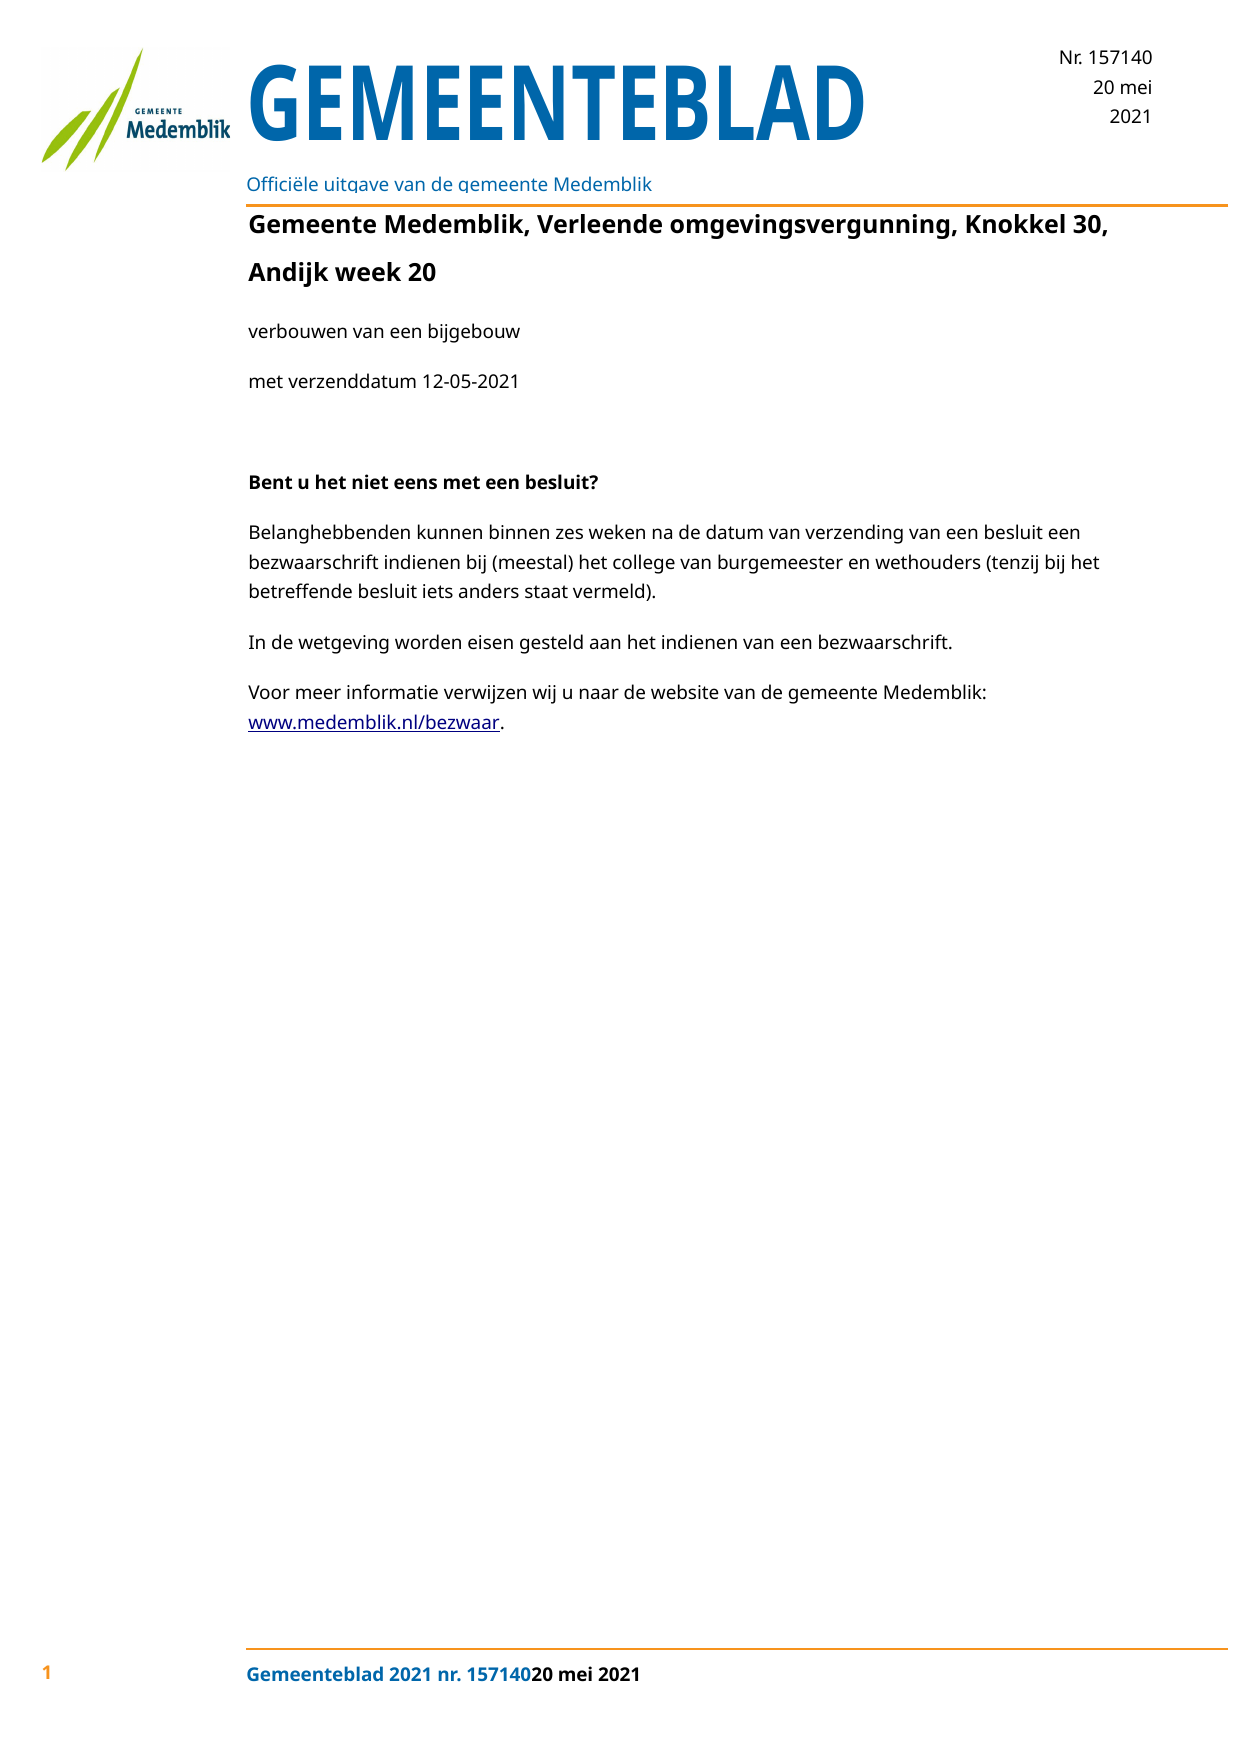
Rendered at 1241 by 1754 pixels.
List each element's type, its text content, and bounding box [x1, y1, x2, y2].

text Voor meer informatie verwijzen wij u naar de website van de gemeente Medemblik: www.medemblik.nl/bezwaar. [248, 679, 1152, 735]
text Belanghebbenden kunnen binnen zes weken na de datum van verzending van een besluit een bezwaarschrift indienen bij (meestal) het college van burgemeester en wethouders (tenzij bij het betreffende besluit iets anders staat vermeld). [248, 519, 1152, 604]
text met verzenddatum 12-05-2021 [248, 368, 1152, 394]
text verbouwen van een bijgebouw [248, 318, 1152, 344]
text In de wetgeving worden eisen gesteld aan het indienen van een bezwaarschrift. [248, 629, 1152, 655]
text Gemeente Medemblik, Verleende omgevingsvergunning, Knokkel 30, Andijk week 20 [248, 207, 1152, 288]
text Bent u het niet eens met een besluit? [248, 469, 1152, 495]
picture [41, 47, 231, 172]
